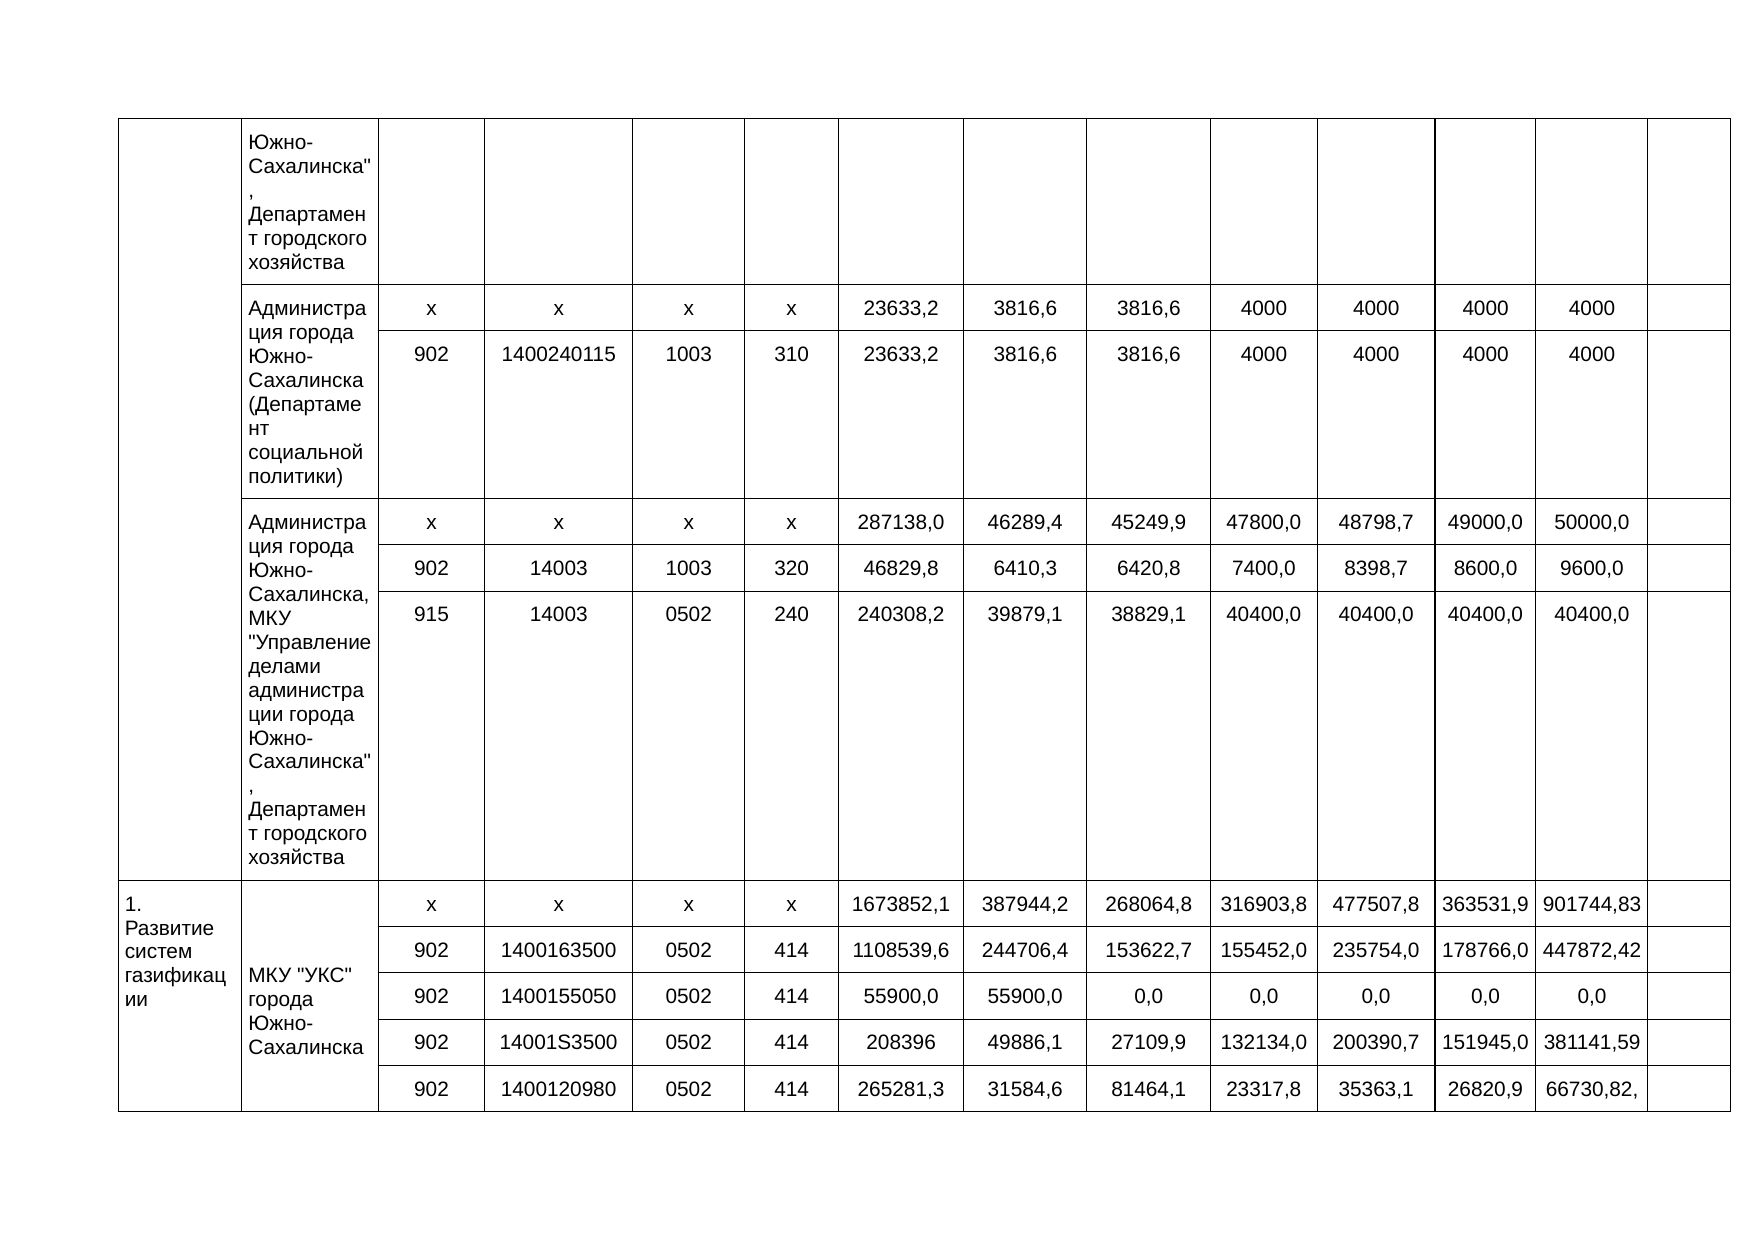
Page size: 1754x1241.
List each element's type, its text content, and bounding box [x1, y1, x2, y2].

table_cell [1436, 119, 1535, 284]
table_cell Администрация города Южно-Сахалинска (Департамент социальной политики) [242, 285, 378, 498]
table_cell 1400120980 [485, 1066, 632, 1111]
table_cell Южно-Сахалинска", Департамент городского хозяйства [242, 119, 378, 284]
table_cell 208396 [839, 1020, 963, 1065]
table_cell 7400,0 [1211, 545, 1317, 591]
table_cell 55900,0 [839, 973, 963, 1018]
table_cell 0,0 [1087, 973, 1210, 1018]
table_cell 23317,8 [1211, 1066, 1317, 1111]
table_cell 14003 [485, 545, 632, 591]
table_cell 4000 [1536, 285, 1647, 330]
table_cell 23633,2 [839, 331, 963, 498]
table_cell [1648, 927, 1730, 972]
table_cell 40400,0 [1536, 592, 1647, 880]
table_cell 287138,0 [839, 499, 963, 544]
table_cell 4000 [1436, 331, 1535, 498]
table_cell x [379, 881, 484, 926]
table_cell [745, 119, 838, 284]
table_cell 240 [745, 592, 838, 880]
table_cell 4000 [1536, 331, 1647, 498]
table_cell 0502 [633, 973, 744, 1018]
table_cell 1108539,6 [839, 927, 963, 972]
table_cell 310 [745, 331, 838, 498]
table_cell 265281,3 [839, 1066, 963, 1111]
table_cell 40400,0 [1211, 592, 1317, 880]
table_cell 50000,0 [1536, 499, 1647, 544]
table_cell [1648, 285, 1730, 330]
table_cell [485, 119, 632, 284]
table_cell 244706,4 [964, 927, 1086, 972]
table_cell Администрация города Южно-Сахалинска, МКУ "Управление делами администрации города Южно-Сахалинска", Департамент городского хозяйства [242, 499, 378, 880]
table_cell 0502 [633, 1066, 744, 1111]
table_cell 902 [379, 545, 484, 591]
table_cell 151945,0 [1436, 1020, 1535, 1065]
table_cell 1003 [633, 545, 744, 591]
table_cell 363531,9 [1436, 881, 1535, 926]
table_cell x [633, 499, 744, 544]
table_cell 902 [379, 1066, 484, 1111]
table_cell 268064,8 [1087, 881, 1210, 926]
table_cell [1648, 973, 1730, 1018]
table_cell 14003 [485, 592, 632, 880]
table_cell [1648, 881, 1730, 926]
table_cell 14001S3500 [485, 1020, 632, 1065]
table_cell [1318, 119, 1434, 284]
table_cell x [633, 881, 744, 926]
table_cell 1003 [633, 331, 744, 498]
table_cell 49886,1 [964, 1020, 1086, 1065]
table_cell 47800,0 [1211, 499, 1317, 544]
table_cell [1211, 119, 1317, 284]
table_cell 45249,9 [1087, 499, 1210, 544]
table_cell 414 [745, 973, 838, 1018]
table_cell 0,0 [1318, 973, 1434, 1018]
table_cell 0,0 [1211, 973, 1317, 1018]
table_cell [839, 119, 963, 284]
table_cell x [633, 285, 744, 330]
table_cell 26820,9 [1436, 1066, 1535, 1111]
table_cell 0,0 [1536, 973, 1647, 1018]
table_cell 39879,1 [964, 592, 1086, 880]
table_cell 27109,9 [1087, 1020, 1210, 1065]
table_cell 240308,2 [839, 592, 963, 880]
table_cell x [485, 881, 632, 926]
table_cell [1648, 1020, 1730, 1065]
table_cell 4000 [1318, 285, 1434, 330]
table_cell 3816,6 [1087, 285, 1210, 330]
table_cell [1648, 331, 1730, 498]
table_cell 1. Развитие систем газификации [119, 881, 241, 1111]
table_cell x [379, 285, 484, 330]
table_cell 35363,1 [1318, 1066, 1434, 1111]
table_cell 235754,0 [1318, 927, 1434, 972]
table_cell [1648, 1066, 1730, 1111]
table_cell 55900,0 [964, 973, 1086, 1018]
table_cell 200390,7 [1318, 1020, 1434, 1065]
table_cell МКУ "УКС" города Южно-Сахалинска [242, 881, 378, 1111]
table_cell [633, 119, 744, 284]
table_cell 178766,0 [1436, 927, 1535, 972]
table_cell 40400,0 [1436, 592, 1535, 880]
table_cell 8398,7 [1318, 545, 1434, 591]
table_cell 46829,8 [839, 545, 963, 591]
table_cell 40400,0 [1318, 592, 1434, 880]
table_cell 4000 [1318, 331, 1434, 498]
table_cell 414 [745, 927, 838, 972]
table_cell x [745, 499, 838, 544]
table_cell 6420,8 [1087, 545, 1210, 591]
table_cell 3816,6 [1087, 331, 1210, 498]
table_cell 387944,2 [964, 881, 1086, 926]
table_cell [1536, 119, 1647, 284]
table_cell 320 [745, 545, 838, 591]
table_cell x [485, 285, 632, 330]
table_cell 49000,0 [1436, 499, 1535, 544]
table_cell 155452,0 [1211, 927, 1317, 972]
table_cell [1648, 119, 1730, 284]
table_cell 8600,0 [1436, 545, 1535, 591]
table_cell 46289,4 [964, 499, 1086, 544]
table_cell 23633,2 [839, 285, 963, 330]
table_cell [119, 119, 241, 880]
table_cell 0502 [633, 1020, 744, 1065]
table_cell 477507,8 [1318, 881, 1434, 926]
table_cell 447872,42 [1536, 927, 1647, 972]
table_cell 4000 [1211, 285, 1317, 330]
table_cell [1087, 119, 1210, 284]
table_cell 316903,8 [1211, 881, 1317, 926]
table_cell 901744,83 [1536, 881, 1647, 926]
table_cell 902 [379, 973, 484, 1018]
table_cell 1400163500 [485, 927, 632, 972]
table_cell [1648, 592, 1730, 880]
table_cell 1400155050 [485, 973, 632, 1018]
table_cell 902 [379, 1020, 484, 1065]
table_cell 9600,0 [1536, 545, 1647, 591]
table_cell 414 [745, 1066, 838, 1111]
table_cell 3816,6 [964, 285, 1086, 330]
table_cell 6410,3 [964, 545, 1086, 591]
table_cell 0,0 [1436, 973, 1535, 1018]
table_cell 902 [379, 331, 484, 498]
table_cell 31584,6 [964, 1066, 1086, 1111]
table_cell 81464,1 [1087, 1066, 1210, 1111]
table_cell 0502 [633, 592, 744, 880]
table_cell 1400240115 [485, 331, 632, 498]
table_cell 48798,7 [1318, 499, 1434, 544]
table_cell 414 [745, 1020, 838, 1065]
table_cell [1648, 545, 1730, 591]
table_cell [964, 119, 1086, 284]
table_cell 38829,1 [1087, 592, 1210, 880]
table_cell 3816,6 [964, 331, 1086, 498]
table_cell [1648, 499, 1730, 544]
table_cell 0502 [633, 927, 744, 972]
table_cell 4000 [1436, 285, 1535, 330]
table_cell x [745, 881, 838, 926]
table_cell 1673852,1 [839, 881, 963, 926]
table_cell 153622,7 [1087, 927, 1210, 972]
table_cell x [485, 499, 632, 544]
table_cell [379, 119, 484, 284]
table_cell 66730,82, [1536, 1066, 1647, 1111]
table_cell 4000 [1211, 331, 1317, 498]
table_cell 902 [379, 927, 484, 972]
table_cell 132134,0 [1211, 1020, 1317, 1065]
table_cell 381141,59 [1536, 1020, 1647, 1065]
table_cell x [379, 499, 484, 544]
table_cell 915 [379, 592, 484, 880]
table_cell x [745, 285, 838, 330]
